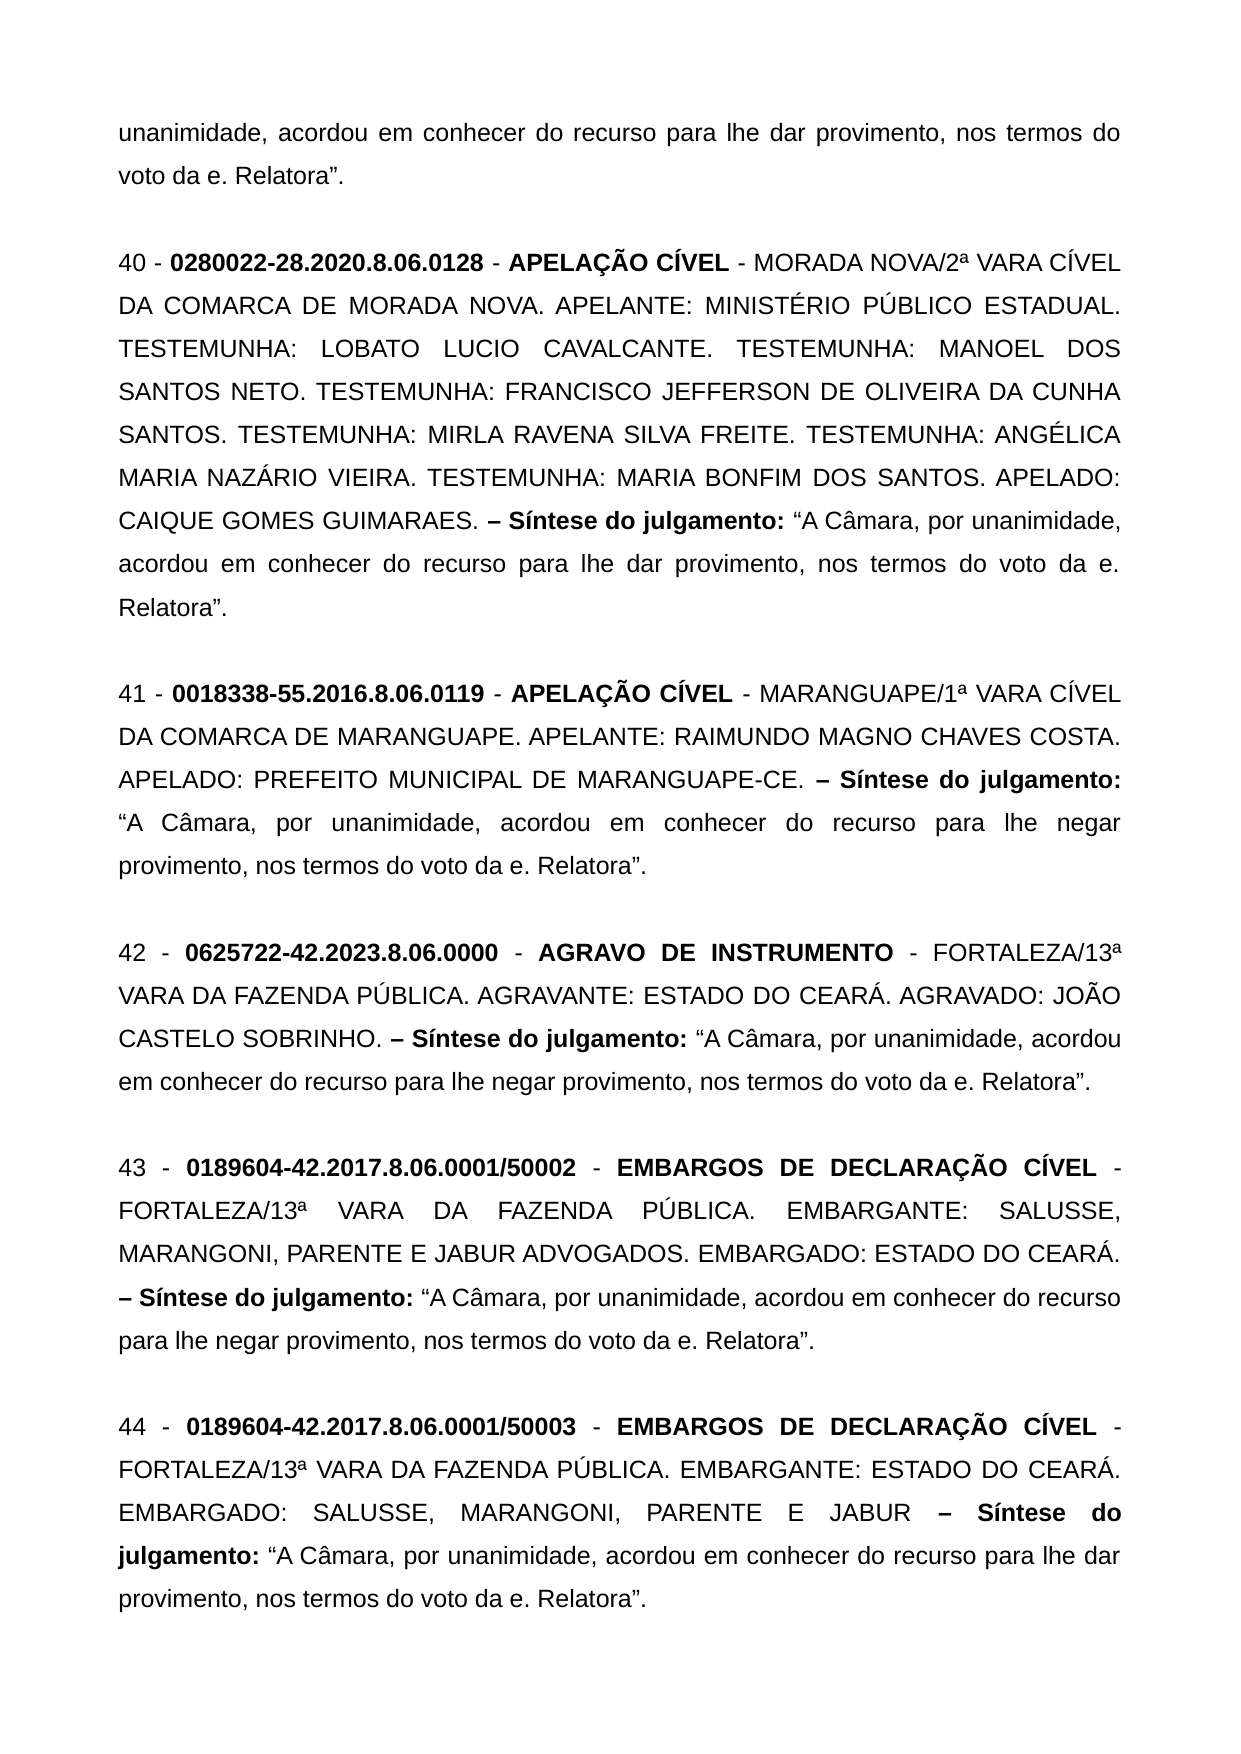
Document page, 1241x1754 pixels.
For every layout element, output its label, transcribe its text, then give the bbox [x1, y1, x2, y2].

text 44 - 0189604-42.2017.8.06.0001/50003 - EMBARGOS DE DECLARAÇÃO CÍVEL - FORTALEZA/13ª VARA DA FAZENDA PÚBLICA. EMBARGANTE: ESTADO DO CEARÁ. EMBARGADO: SALUSSE, MARANGONI, PARENTE E JABUR – Síntese do julgamento: “A Câmara, por unanimidade, acordou em conhecer do recurso para lhe dar provimento, nos termos do voto da e. Relatora”. [118, 1412, 1122, 1613]
text 40 - 0280022-28.2020.8.06.0128 - APELAÇÃO CÍVEL - MORADA NOVA/2ª VARA CÍVEL DA COMARCA DE MORADA NOVA. APELANTE: MINISTÉRIO PÚBLICO ESTADUAL. TESTEMUNHA: LOBATO LUCIO CAVALCANTE. TESTEMUNHA: MANOEL DOS SANTOS NETO. TESTEMUNHA: FRANCISCO JEFFERSON DE OLIVEIRA DA CUNHA SANTOS. TESTEMUNHA: MIRLA RAVENA SILVA FREITE. TESTEMUNHA: ANGÉLICA MARIA NAZÁRIO VIEIRA. TESTEMUNHA: MARIA BONFIM DOS SANTOS. APELADO: CAIQUE GOMES GUIMARAES. – Síntese do julgamento: “A Câmara, por unanimidade, acordou em conhecer do recurso para lhe dar provimento, nos termos do voto da e. Relatora”. [118, 247, 1122, 621]
text 43 - 0189604-42.2017.8.06.0001/50002 - EMBARGOS DE DECLARAÇÃO CÍVEL - FORTALEZA/13ª VARA DA FAZENDA PÚBLICA. EMBARGANTE: SALUSSE, MARANGONI, PARENTE E JABUR ADVOGADOS. EMBARGADO: ESTADO DO CEARÁ. – Síntese do julgamento: “A Câmara, por unanimidade, acordou em conhecer do recurso para lhe negar provimento, nos termos do voto da e. Relatora”. [118, 1153, 1122, 1354]
text 41 - 0018338-55.2016.8.06.0119 - APELAÇÃO CÍVEL - MARANGUAPE/1ª VARA CÍVEL DA COMARCA DE MARANGUAPE. APELANTE: RAIMUNDO MAGNO CHAVES COSTA. APELADO: PREFEITO MUNICIPAL DE MARANGUAPE-CE. – Síntese do julgamento: “A Câmara, por unanimidade, acordou em conhecer do recurso para lhe negar provimento, nos termos do voto da e. Relatora”. [118, 679, 1122, 880]
text unanimidade, acordou em conhecer do recurso para lhe dar provimento, nos termos do voto da e. Relatora”. [118, 118, 1122, 190]
text 42 - 0625722-42.2023.8.06.0000 - AGRAVO DE INSTRUMENTO - FORTALEZA/13ª VARA DA FAZENDA PÚBLICA. AGRAVANTE: ESTADO DO CEARÁ. AGRAVADO: JOÃO CASTELO SOBRINHO. – Síntese do julgamento: “A Câmara, por unanimidade, acordou em conhecer do recurso para lhe negar provimento, nos termos do voto da e. Relatora”. [118, 937, 1122, 1096]
